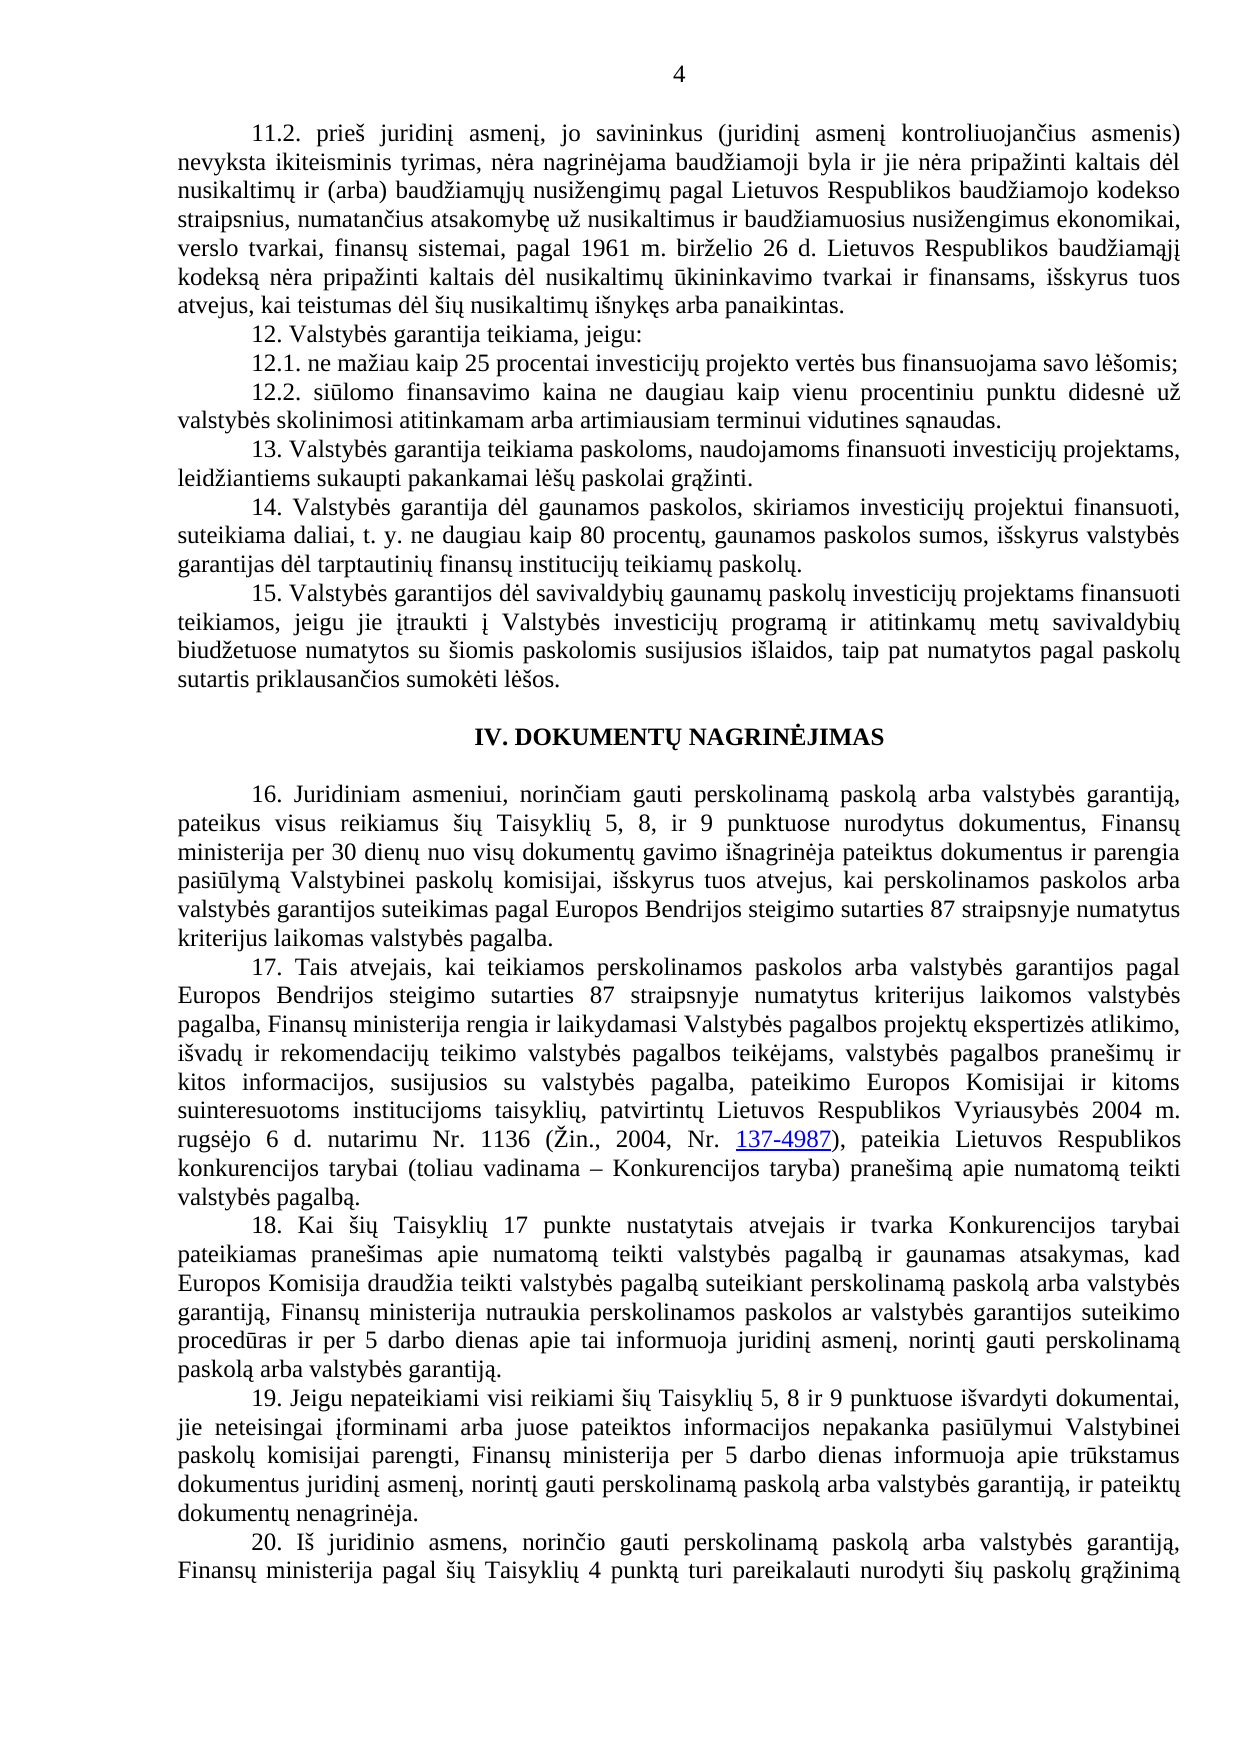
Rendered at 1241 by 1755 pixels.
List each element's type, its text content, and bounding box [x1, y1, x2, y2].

text 13. Valstybės garantija teikiama paskoloms, naudojamoms finansuoti investicijų projektams, leidžiantiems sukaupti pakankamai lėšų paskolai grąžinti. [177, 434, 1181, 492]
text 15. Valstybės garantijos dėl savivaldybių gaunamų paskolų investicijų projektams finansuoti teikiamos, jeigu jie įtraukti į Valstybės investicijų programą ir atitinkamų metų savivaldybių biudžetuose numatytos su šiomis paskolomis susijusios išlaidos, taip pat numatytos pagal paskolų sutartis priklausančios sumokėti lėšos. [177, 578, 1181, 693]
text 12.2. siūlomo finansavimo kaina ne daugiau kaip vienu procentiniu punktu didesnė už valstybės skolinimosi atitinkamam arba artimiausiam terminui vidutines sąnaudas. [177, 377, 1181, 434]
text 12. Valstybės garantija teikiama, jeigu: [177, 319, 1181, 348]
text 17. Tais atvejais, kai teikiamos perskolinamos paskolos arba valstybės garantijos pagal Europos Bendrijos steigimo sutarties 87 straipsnyje numatytus kriterijus laikomos valstybės pagalba, Finansų ministerija rengia ir laikydamasi Valstybės pagalbos projektų ekspertizės atlikimo, išvadų ir rekomendacijų teikimo valstybės pagalbos teikėjams, valstybės pagalbos pranešimų ir kitos informacijos, susijusios su valstybės pagalba, pateikimo Europos Komisijai ir kitoms suinteresuotoms institucijoms taisyklių, patvirtintų Lietuvos Respublikos Vyriausybės 2004 m. rugsėjo 6 d. nutarimu Nr. 1136 (Žin., 2004, Nr. 137-4987), pateikia Lietuvos Respublikos konkurencijos tarybai (toliau vadinama – Konkurencijos taryba) pranešimą apie numatomą teikti valstybės pagalbą. [177, 952, 1181, 1211]
text 12.1. ne mažiau kaip 25 procentai investicijų projekto vertės bus finansuojama savo lėšomis; [177, 348, 1181, 377]
text 19. Jeigu nepateikiami visi reikiami šių Taisyklių 5, 8 ir 9 punktuose išvardyti dokumentai, jie neteisingai įforminami arba juose pateiktos informacijos nepakanka pasiūlymui Valstybinei paskolų komisijai parengti, Finansų ministerija per 5 darbo dienas informuoja apie trūkstamus dokumentus juridinį asmenį, norintį gauti perskolinamą paskolą arba valstybės garantiją, ir pateiktų dokumentų nenagrinėja. [177, 1383, 1181, 1527]
text 16. Juridiniam asmeniui, norinčiam gauti perskolinamą paskolą arba valstybės garantiją, pateikus visus reikiamus šių Taisyklių 5, 8, ir 9 punktuose nurodytus dokumentus, Finansų ministerija per 30 dienų nuo visų dokumentų gavimo išnagrinėja pateiktus dokumentus ir parengia pasiūlymą Valstybinei paskolų komisijai, išskyrus tuos atvejus, kai perskolinamos paskolos arba valstybės garantijos suteikimas pagal Europos Bendrijos steigimo sutarties 87 straipsnyje numatytus kriterijus laikomas valstybės pagalba. [177, 779, 1181, 952]
text 20. Iš juridinio asmens, norinčio gauti perskolinamą paskolą arba valstybės garantiją, Finansų ministerija pagal šių Taisyklių 4 punktą turi pareikalauti nurodyti šių paskolų grąžinimą [177, 1527, 1181, 1584]
text 11.2. prieš juridinį asmenį, jo savininkus (juridinį asmenį kontroliuojančius asmenis) nevyksta ikiteisminis tyrimas, nėra nagrinėjama baudžiamoji byla ir jie nėra pripažinti kaltais dėl nusikaltimų ir (arba) baudžiamųjų nusižengimų pagal Lietuvos Respublikos baudžiamojo kodekso straipsnius, numatančius atsakomybę už nusikaltimus ir baudžiamuosius nusižengimus ekonomikai, verslo tvarkai, finansų sistemai, pagal 1961 m. birželio 26 d. Lietuvos Respublikos baudžiamąjį kodeksą nėra pripažinti kaltais dėl nusikaltimų ūkininkavimo tvarkai ir finansams, išskyrus tuos atvejus, kai teistumas dėl šių nusikaltimų išnykęs arba panaikintas. [177, 118, 1181, 319]
text IV. DOKUMENTŲ NAGRINĖJIMAS [177, 722, 1181, 751]
text 14. Valstybės garantija dėl gaunamos paskolos, skiriamos investicijų projektui finansuoti, suteikiama daliai, t. y. ne daugiau kaip 80 procentų, gaunamos paskolos sumos, išskyrus valstybės garantijas dėl tarptautinių finansų institucijų teikiamų paskolų. [177, 492, 1181, 578]
text 18. Kai šių Taisyklių 17 punkte nustatytais atvejais ir tvarka Konkurencijos tarybai pateikiamas pranešimas apie numatomą teikti valstybės pagalbą ir gaunamas atsakymas, kad Europos Komisija draudžia teikti valstybės pagalbą suteikiant perskolinamą paskolą arba valstybės garantiją, Finansų ministerija nutraukia perskolinamos paskolos ar valstybės garantijos suteikimo procedūras ir per 5 darbo dienas apie tai informuoja juridinį asmenį, norintį gauti perskolinamą paskolą arba valstybės garantiją. [177, 1211, 1181, 1383]
